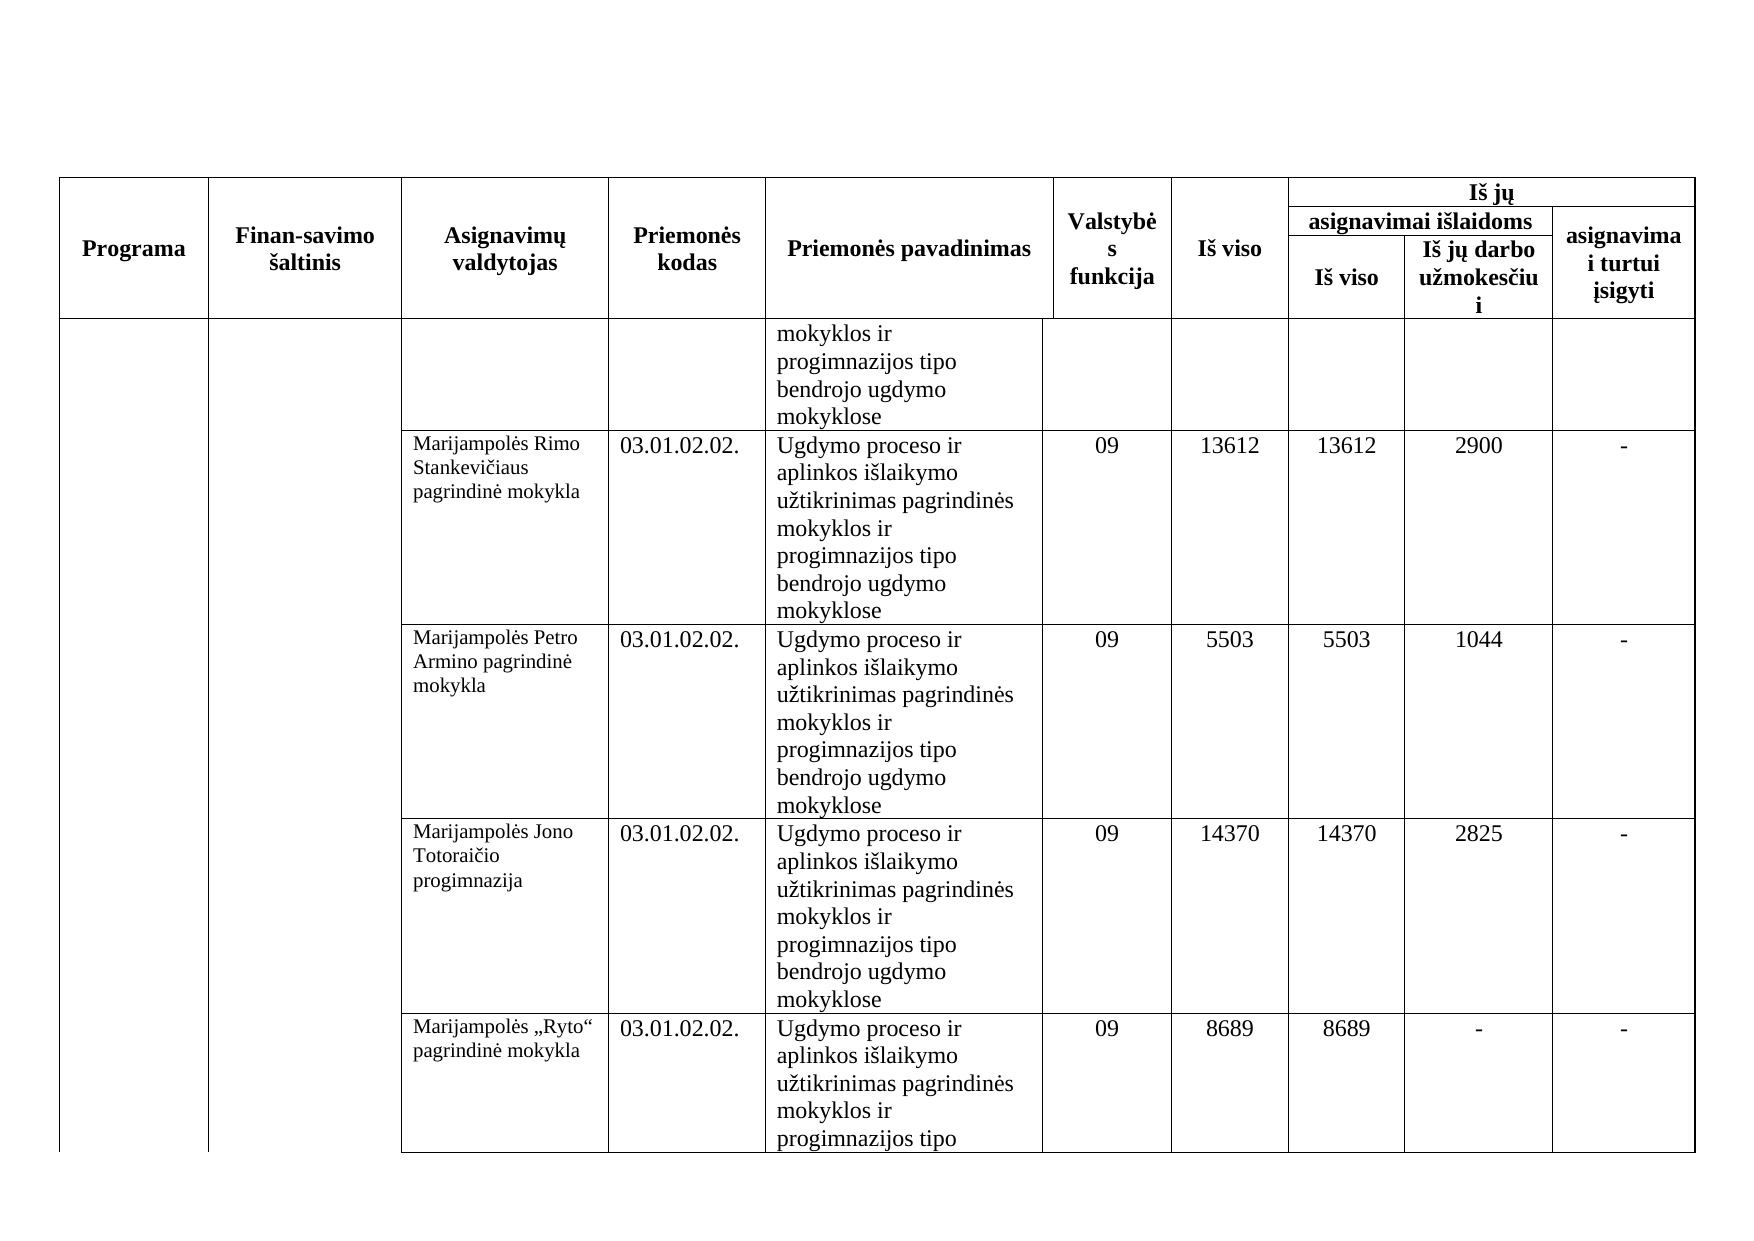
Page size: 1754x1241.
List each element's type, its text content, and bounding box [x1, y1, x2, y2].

table_cell Iš jų darbo užmokesčiui [1405, 236, 1552, 318]
table_header Iš viso [1172, 178, 1288, 318]
table_cell [60, 430, 208, 624]
table_cell - [1405, 1014, 1552, 1152]
table_cell - [1553, 625, 1694, 818]
table_cell Marijampolės Petro Armino pagrindinė mokykla [402, 625, 608, 818]
table_cell - [1553, 819, 1694, 1013]
table_header Valstybės funkcija [1054, 178, 1171, 318]
table_cell mokyklos ir progimnazijos tipo bendrojo ugdymo mokyklose [766, 319, 1042, 430]
table_cell 14370 [1289, 819, 1404, 1013]
table_cell [209, 319, 401, 430]
table_cell [1043, 319, 1171, 430]
table_cell 5503 [1289, 625, 1404, 818]
table_cell [402, 319, 608, 430]
table_header Asignavimų valdytojas [402, 178, 608, 318]
table_cell Ugdymo proceso ir aplinkos išlaikymo užtikrinimas pagrindinės mokyklos ir progimnazijos tipo bendrojo ugdymo mokyklose [766, 625, 1042, 818]
table_header Priemonės kodas [609, 178, 765, 318]
table_cell 13612 [1289, 431, 1404, 624]
table_cell asignavimai išlaidoms [1289, 207, 1552, 234]
table_cell - [1553, 319, 1694, 430]
table_cell 03.01.02.02. [609, 1014, 765, 1152]
table_cell [60, 319, 208, 430]
table_header Finan-savimo šaltinis [209, 178, 401, 318]
table_cell 1044 [1405, 625, 1552, 818]
table_cell 09 [1043, 819, 1171, 1013]
table_cell - [1405, 319, 1552, 430]
table_cell 03.01.02.02. [609, 819, 765, 1013]
table_cell [60, 1013, 208, 1152]
table_header Priemonės pavadinimas [766, 178, 1053, 318]
table_cell [209, 624, 401, 818]
table_cell 09 [1043, 625, 1171, 818]
table_cell 2825 [1405, 819, 1552, 1013]
table_cell Ugdymo proceso ir aplinkos išlaikymo užtikrinimas pagrindinės mokyklos ir progimnazijos tipo bendrojo ugdymo mokyklose [766, 431, 1042, 624]
table_header Programa [60, 178, 208, 318]
table_cell [1172, 319, 1288, 430]
table_cell [60, 818, 208, 1013]
table_cell Iš viso [1289, 236, 1404, 318]
table_cell [209, 430, 401, 624]
table_header Iš jų [1289, 178, 1694, 206]
table_cell Marijampolės Jono Totoraičio progimnazija [402, 819, 608, 1013]
table_cell 13612 [1172, 431, 1288, 624]
table_cell 03.01.02.02. [609, 431, 765, 624]
table_cell [209, 818, 401, 1013]
table_cell Ugdymo proceso ir aplinkos išlaikymo užtikrinimas pagrindinės mokyklos ir progimnazijos tipo [766, 1014, 1042, 1152]
table_cell [60, 624, 208, 818]
table_cell Ugdymo proceso ir aplinkos išlaikymo užtikrinimas pagrindinės mokyklos ir progimnazijos tipo bendrojo ugdymo mokyklose [766, 819, 1042, 1013]
table_cell Marijampolės Rimo Stankevičiaus pagrindinė mokykla [402, 431, 608, 624]
table_cell 5503 [1172, 625, 1288, 818]
table_cell 09 [1043, 431, 1171, 624]
table_cell 8689 [1172, 1014, 1288, 1152]
table_cell - [1553, 431, 1694, 624]
table_cell [209, 1013, 401, 1152]
table_cell 09 [1043, 1014, 1171, 1152]
table_cell 03.01.02.02. [609, 625, 765, 818]
table_cell 8689 [1289, 1014, 1404, 1152]
table_cell 14370 [1172, 819, 1288, 1013]
table_cell [609, 319, 765, 430]
table_cell 2900 [1405, 431, 1552, 624]
table_cell Marijampolės „Ryto“ pagrindinė mokykla [402, 1014, 608, 1152]
table_cell - [1553, 1014, 1694, 1152]
table_cell [1289, 319, 1404, 430]
table_cell asignavimai turtui įsigyti [1553, 207, 1694, 318]
